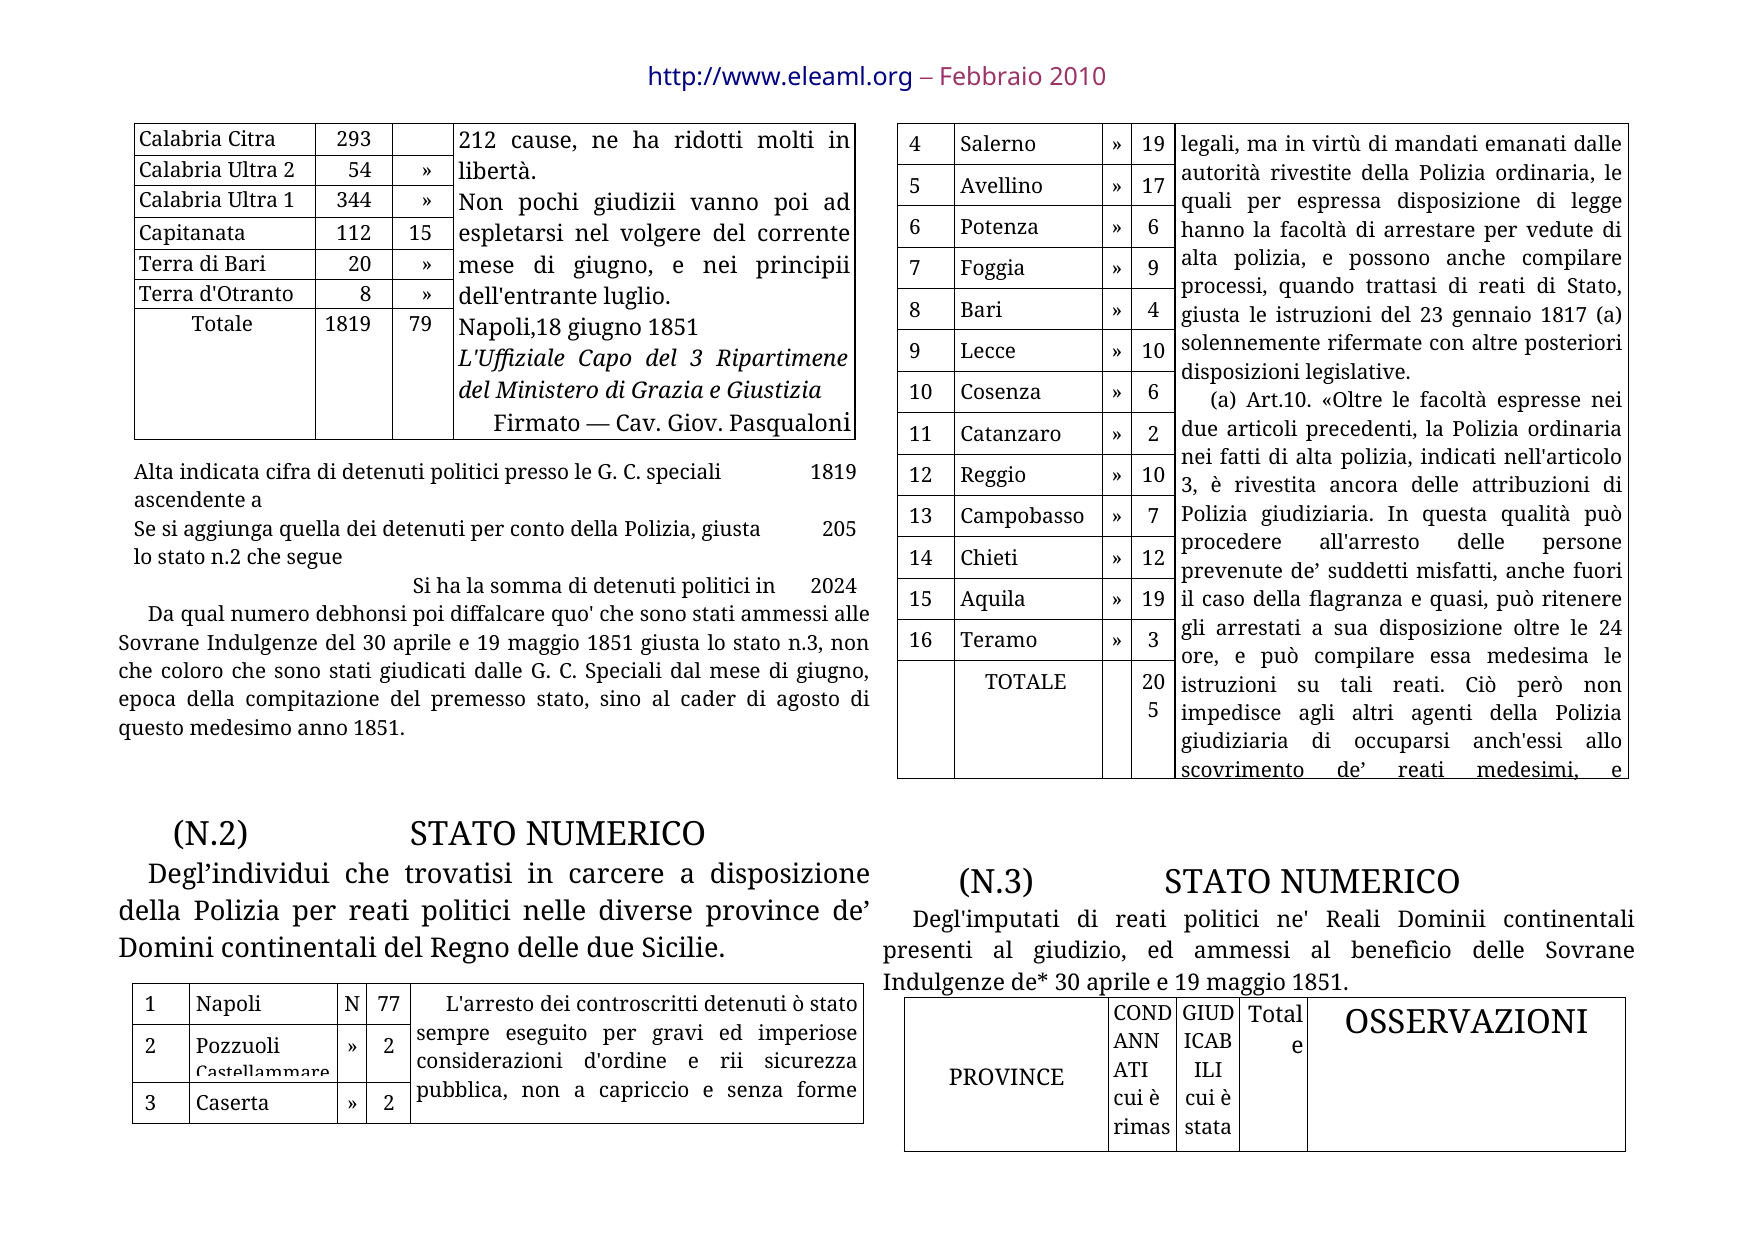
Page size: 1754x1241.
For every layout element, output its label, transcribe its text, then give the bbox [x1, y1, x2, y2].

table_cell [898, 620, 954, 660]
table_cell Teramo [955, 620, 1102, 660]
table_cell 7 [1132, 496, 1174, 536]
table_cell [898, 248, 954, 288]
table_cell Si ha la somma di detenuti politici in [134, 571, 781, 599]
table_cell 12 [1132, 537, 1174, 577]
table_cell Aquila [955, 579, 1102, 619]
table_cell 17 [1132, 165, 1174, 205]
table_cell 2024 [781, 571, 857, 599]
table_cell 293 [316, 124, 392, 154]
table_header [133, 984, 189, 1024]
table_cell 10 [1132, 455, 1174, 495]
table_cell [898, 330, 954, 371]
table_cell Se si aggiunga quella dei detenuti per conto della Polizia, giusta lo stato n.2 che segue [134, 514, 781, 571]
table_cell 19 [1132, 124, 1174, 164]
table_cell 344 [316, 186, 392, 217]
table_cell » [1103, 124, 1131, 164]
table_cell » [1103, 165, 1131, 205]
table_cell Calabria Citra [135, 124, 315, 154]
table_cell 1819 [316, 309, 392, 439]
table_cell » [1103, 248, 1131, 288]
table_cell 10 [1132, 330, 1174, 371]
table_cell Cosenza [955, 372, 1102, 412]
table_header STATO NUMERICO [1059, 858, 1536, 903]
table_cell » [338, 1025, 366, 1082]
table_cell 15 [393, 218, 453, 248]
table_cell 205 [781, 514, 857, 571]
table_cell » [1103, 537, 1131, 577]
table_cell 3 [1132, 620, 1174, 660]
table_cell » [338, 1083, 366, 1123]
table_cell 2 [367, 1025, 410, 1082]
text Degl'imputati di reati politici ne' Reali Dominii continentali presenti al giudizio, ed ammessi al benefìcio delle Sovrane Indulgenze de* 30 aprile e 19 maggio 1851. [883, 903, 1636, 997]
table_cell Totale [135, 309, 315, 439]
table_cell » [432, 156, 453, 184]
table_cell [898, 537, 954, 577]
table_cell [898, 206, 954, 247]
table_cell Capitanata [135, 218, 315, 248]
table_cell 4 [1132, 289, 1174, 329]
table_cell 9 [1132, 248, 1174, 288]
table_cell 205 [1132, 661, 1174, 777]
table_cell 54 [371, 156, 392, 184]
table_cell [898, 661, 954, 777]
table_cell Potenza [955, 206, 1102, 247]
table_cell » [1103, 330, 1131, 371]
table_header CONDANNATI cui è rimas [1109, 998, 1176, 1151]
table_cell [898, 579, 954, 619]
table_cell 2 [367, 1083, 410, 1123]
table_cell » [432, 250, 453, 278]
table_cell Catanzaro [955, 413, 1102, 453]
table_cell Avellino [955, 165, 1102, 205]
table_cell [898, 496, 954, 536]
table_cell 6 [1132, 372, 1174, 412]
table_cell 112 [316, 218, 392, 248]
table_header Totale [1240, 998, 1307, 1151]
table_cell » [1103, 206, 1131, 247]
table_header 77 [367, 984, 410, 1024]
table_cell [898, 413, 954, 453]
table_cell [898, 124, 954, 164]
table_header N [338, 984, 366, 1024]
table_cell 6 [1132, 206, 1174, 247]
table_cell 79 [393, 309, 453, 439]
table_header Alta indicata cifra di detenuti politici presso le G. C. speciali ascendente a [134, 457, 781, 514]
table_cell Bari [955, 289, 1102, 329]
table_cell » [393, 280, 397, 308]
table_cell 19 [1132, 579, 1174, 619]
table_cell » [432, 280, 453, 308]
table_cell Calabria Ultra 1 [135, 186, 315, 217]
table_cell » [1103, 455, 1131, 495]
table_cell [898, 372, 954, 412]
table_cell Campobasso [955, 496, 1102, 536]
table_header 1819 [781, 457, 857, 514]
table_header (N.3) [904, 858, 1059, 903]
table_cell Foggia [955, 248, 1102, 288]
table_header (N.2) [141, 810, 250, 855]
table_cell » [1103, 289, 1131, 329]
table_cell » [1103, 413, 1131, 453]
table_cell Reggio [955, 455, 1102, 495]
text Degl’individui che trovatisi in carcere a disposizione della Polizia per reati politici nelle diverse province de’ Domini continentali del Regno delle due Sicilie. [118, 855, 871, 966]
table_cell Caserta [190, 1083, 337, 1123]
table_cell 20 [371, 250, 392, 278]
table_header Napoli [190, 984, 337, 1024]
table_cell » [393, 250, 397, 278]
table_cell [393, 124, 453, 154]
table_cell [133, 1083, 189, 1123]
table_cell » [1103, 620, 1131, 660]
table_cell » [393, 156, 397, 184]
table_cell [898, 165, 954, 205]
table_cell Lecce [955, 330, 1102, 371]
table_cell 2 [1132, 413, 1174, 453]
table_header L'arresto dei controscritti detenuti ò stato sempre eseguito per gravi ed imperiose considerazioni d'ordine e rii sicurezza pubblica, non a capriccio e senza forme legali, ma in virtù di mandati emanati dalle autorità rivestite della Polizia ordinaria, le quali per espressa disposizione di legge hanno la facoltà di arrestare per vedute di alta polizia, e possono anche compilare processi, quando trattasi di reati di Stato, giusta le istruzioni del 23 gennaio 1817 (a) solennemente rifermate con altre posteriori disposizioni legislative. (a) Art.10. «Oltre le facoltà espresse nei due articoli precedenti, la Polizia ordinaria nei fatti di alta polizia, indicati nell'articolo 3, è rivestita ancora delle attribuzioni di Polizia giudiziaria. In questa qualità può procedere all'arresto delle persone prevenute de’ suddetti misfatti, anche fuori il caso della flagranza e quasi, può ritenere gli arrestati a sua disposizione oltre le 24 ore, e può compilare essa medesima le istruzioni su tali reati. Ciò però non impedisce agli altri agenti della Polizia giudiziaria di occuparsi anch'essi allo scovrimento de’ reati medesimi, e perseguitarne gli autori.» N. B. Secondo che pervengono le dimandate informazioni sul conto de* detenuti compresi negli elenchi, se ne dispone l'abilitazione di giorno in giorno, come si è costantemente praticato. L'uffiziale Capo di Ripartimento del Ministero dell’Interno ramo di Polizia Firmato —Giuseppe Bartolomucci [1176, 124, 1628, 777]
table_header STATO NUMERICO [250, 810, 836, 855]
table_cell [898, 289, 954, 329]
table_cell » [1103, 496, 1131, 536]
table_header PROVINCE [905, 998, 1108, 1151]
table_cell Salerno [955, 124, 1102, 164]
table_cell 8 [371, 280, 392, 308]
table_cell [898, 455, 954, 495]
table_cell Chieti [955, 537, 1102, 577]
table_cell [133, 1025, 189, 1082]
table_cell [1103, 661, 1131, 777]
table_cell Pozzuoli Castellammare » [190, 1025, 337, 1082]
table_cell TOTALE [955, 661, 1102, 777]
table_header L'arresto dei controscritti detenuti ò stato sempre eseguito per gravi ed imperiose considerazioni d'ordine e rii sicurezza pubblica, non a capriccio e senza forme legali, ma in virtù di mandati emanati dalle autorità rivestite della Polizia ordinaria, le quali per espressa disposizione di legge hanno la facoltà di arrestare per vedute di alta polizia, e possono anche compilare processi, quando trattasi di reati di Stato, giusta le istruzioni del 23 gennaio 1817 (a) solennemente rifermate con altre posteriori disposizioni legislative. (a) Art.10. «Oltre le facoltà espresse nei due articoli precedenti, la Polizia ordinaria nei fatti di alta polizia, indicati nell'articolo 3, è rivestita ancora delle attribuzioni di Polizia giudiziaria. In questa qualità può procedere all'arresto delle persone prevenute de’ suddetti misfatti, anche fuori il caso della flagranza e quasi, può ritenere gli arrestati a sua disposizione oltre le 24 ore, e può compilare essa medesima le istruzioni su tali reati. Ciò però non impedisce agli altri agenti della Polizia giudiziaria di occuparsi anch'essi allo scovrimento de’ reati medesimi, e perseguitarne gli autori.» N. B. Secondo che pervengono le dimandate informazioni sul conto de* detenuti compresi negli elenchi, se ne dispone l'abilitazione di giorno in giorno, come si è costantemente praticato. L'uffiziale Capo di Ripartimento del Ministero dell’Interno ramo di Polizia Firmato —Giuseppe Bartolomucci [411, 984, 863, 1123]
table_cell » [1103, 579, 1131, 619]
table_cell » [393, 186, 453, 217]
table_header GIUDICABILI cui è stata abolita l'azione penale [1177, 998, 1239, 1151]
table_cell » [1103, 372, 1131, 412]
table_header OSSERVAZIONI [1308, 998, 1625, 1151]
text Da qual numero debhonsi poi diffalcare quo' che sono stati ammessi alle Sovrane Indulgenze del 30 aprile e 19 maggio 1851 giusta lo stato n.3, non che coloro che sono stati giudicati dalle G. C. Speciali dal mese di giugno, epoca della compitazione del premesso stato, sino al cader di agosto di questo medesimo anno 1851. [118, 599, 871, 741]
